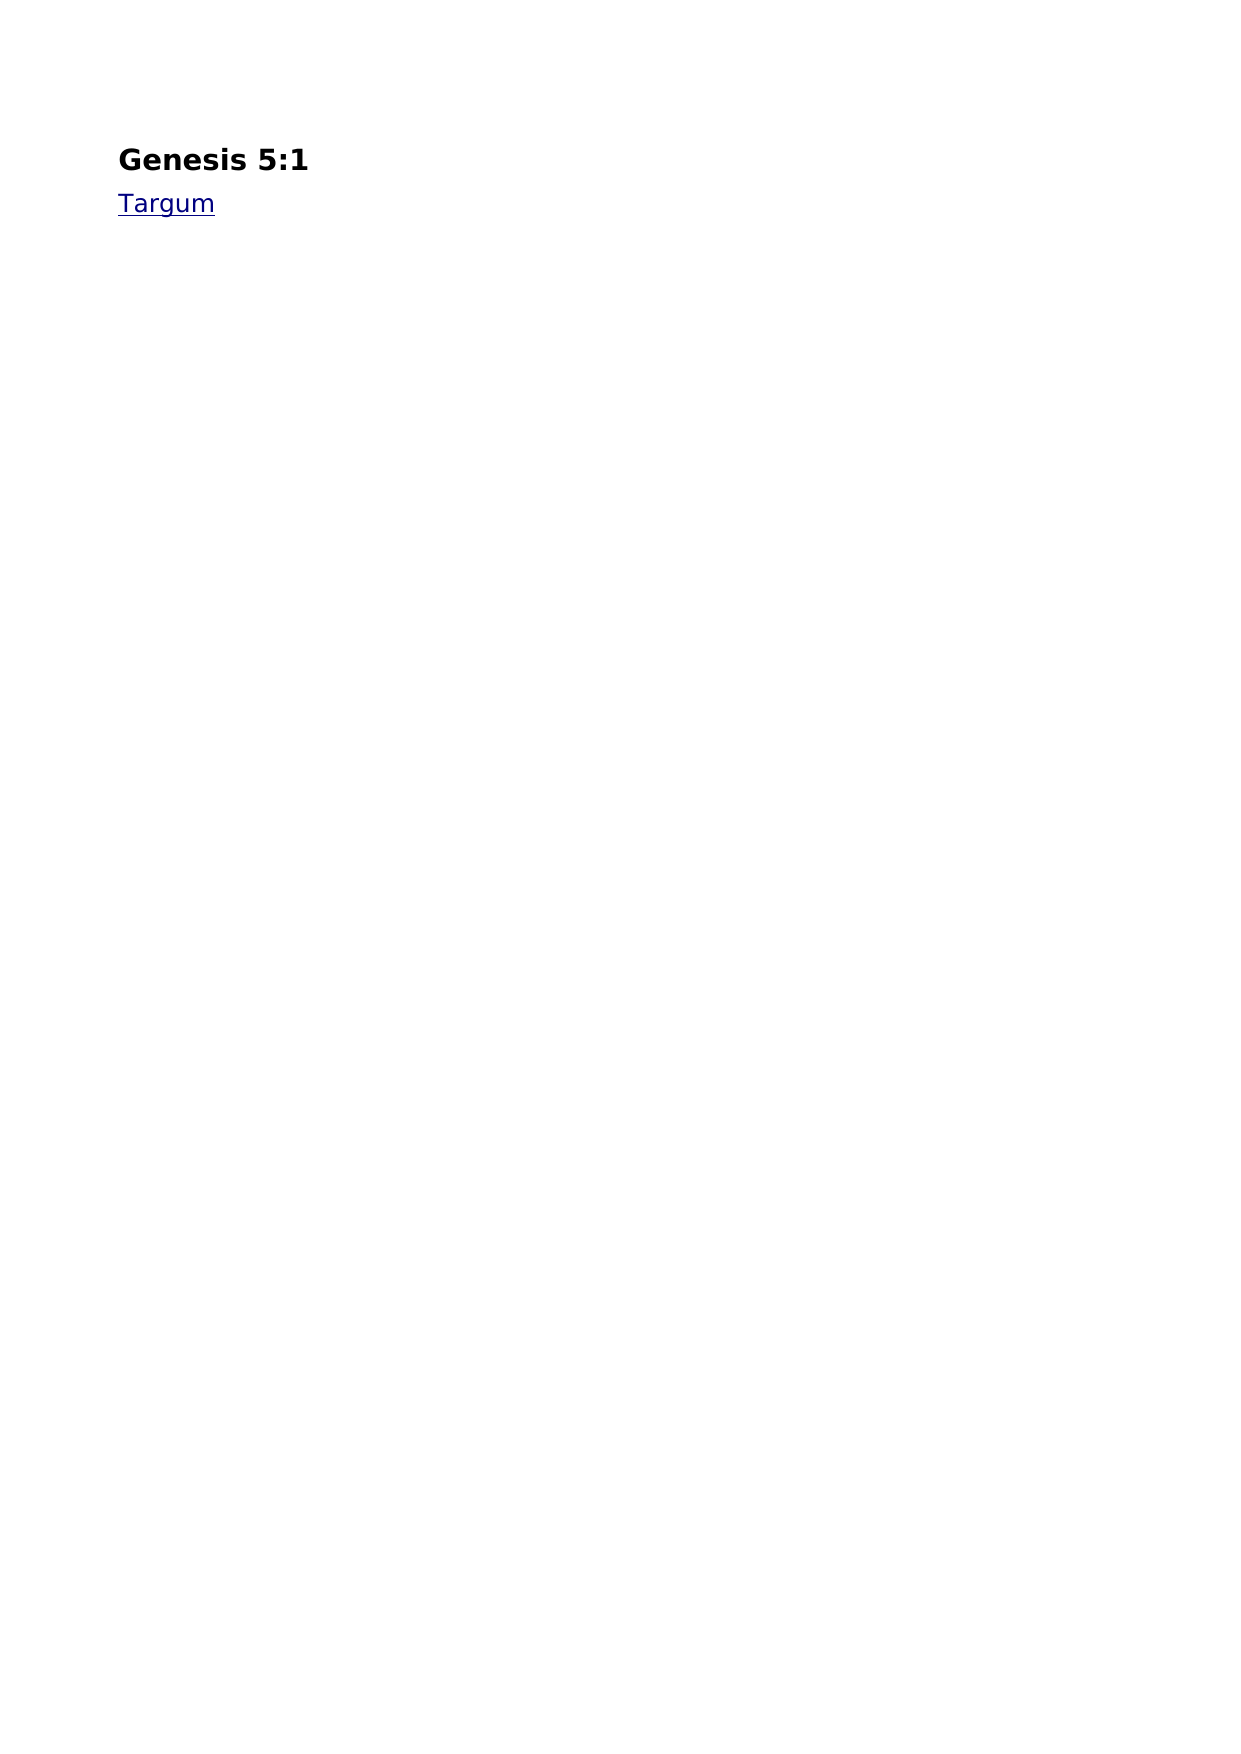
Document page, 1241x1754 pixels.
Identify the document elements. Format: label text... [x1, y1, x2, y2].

text Targum [118, 189, 1122, 219]
subtitle Genesis 5:1 [118, 143, 1122, 177]
